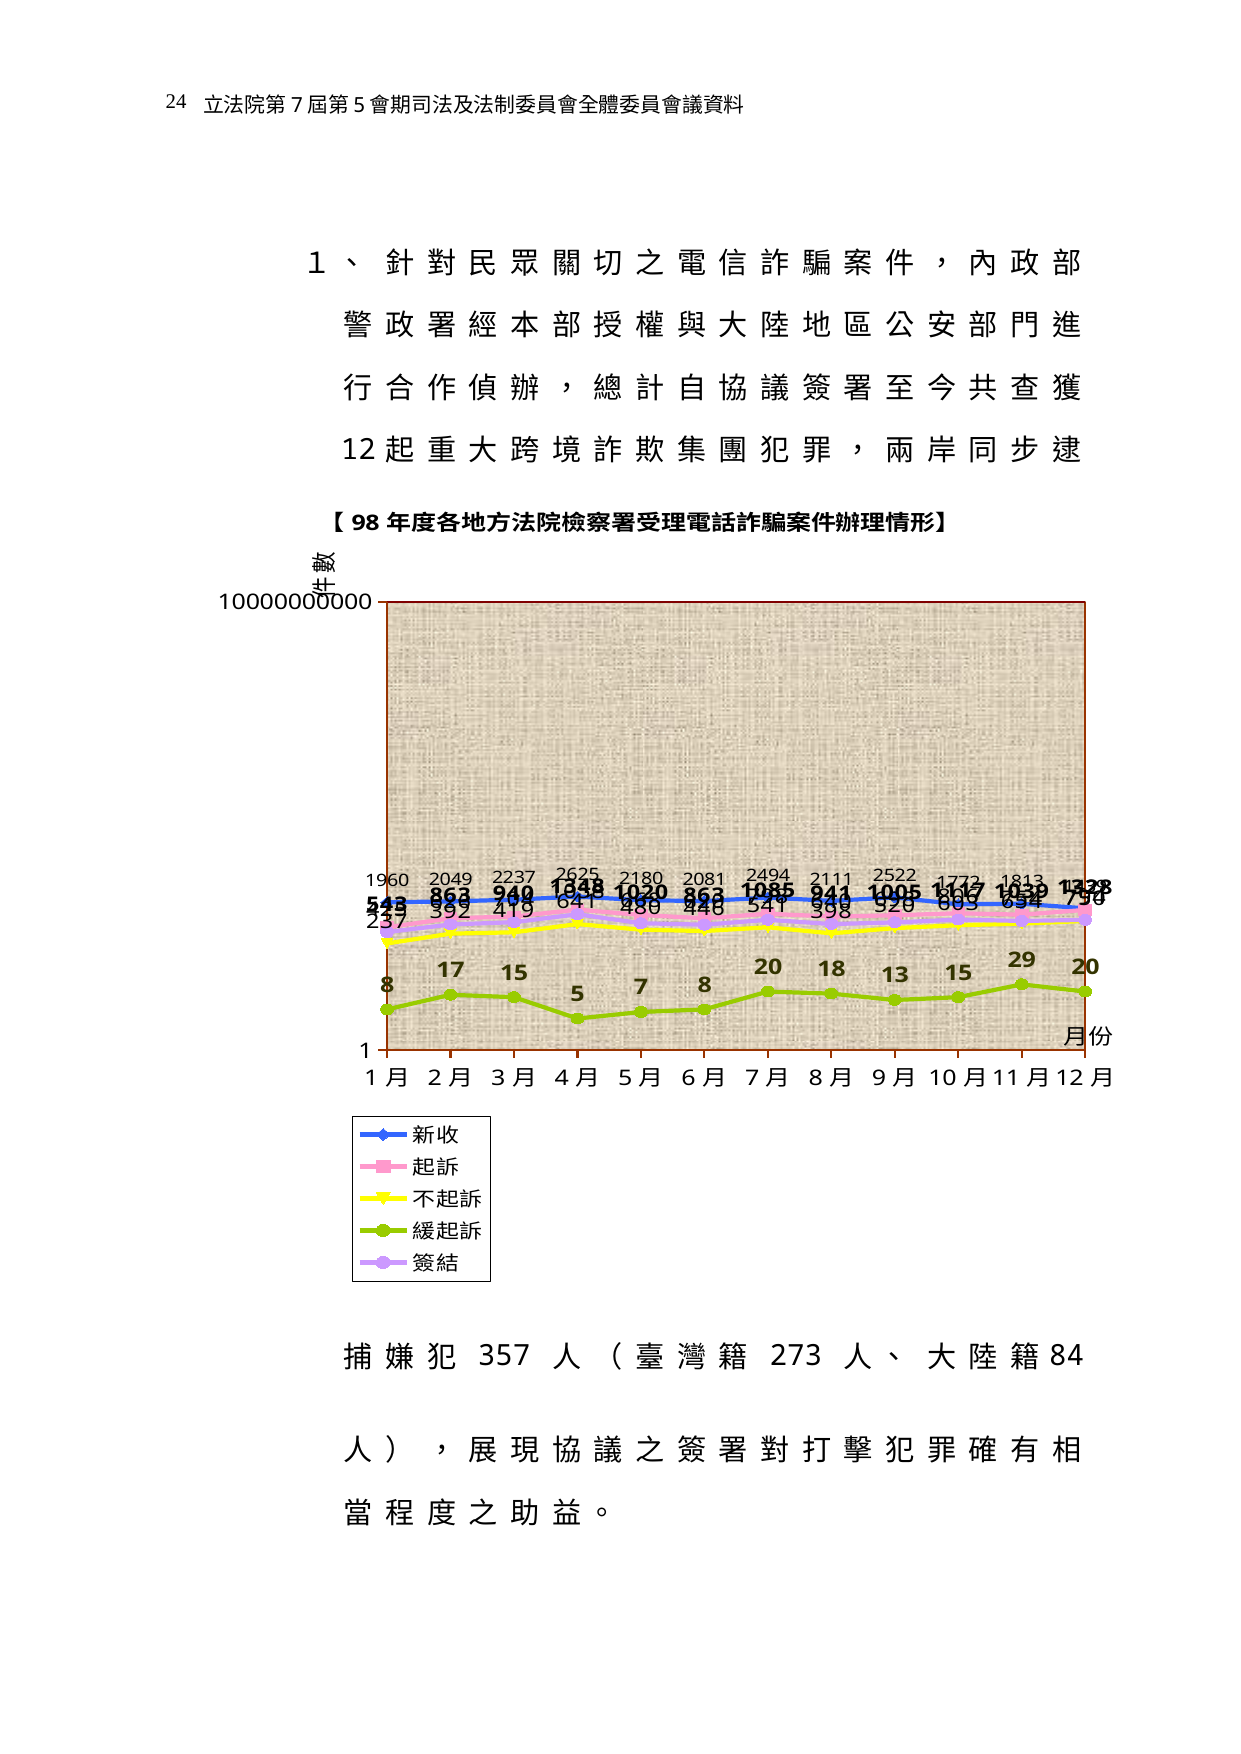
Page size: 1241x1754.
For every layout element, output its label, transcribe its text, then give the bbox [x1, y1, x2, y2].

text １、針對民眾關切之電信詐騙案件，內政部警政署經本部授權與大陸地區公安部門進行合作偵辦，總計自協議簽署至今共查獲12起重大跨境詐欺集團犯罪，兩岸同步逮捕嫌犯357人（臺灣籍273人、大陸籍84人），展現協議之簽署對打擊犯罪確有相當程度之助益。 [258, 219, 1087, 1531]
